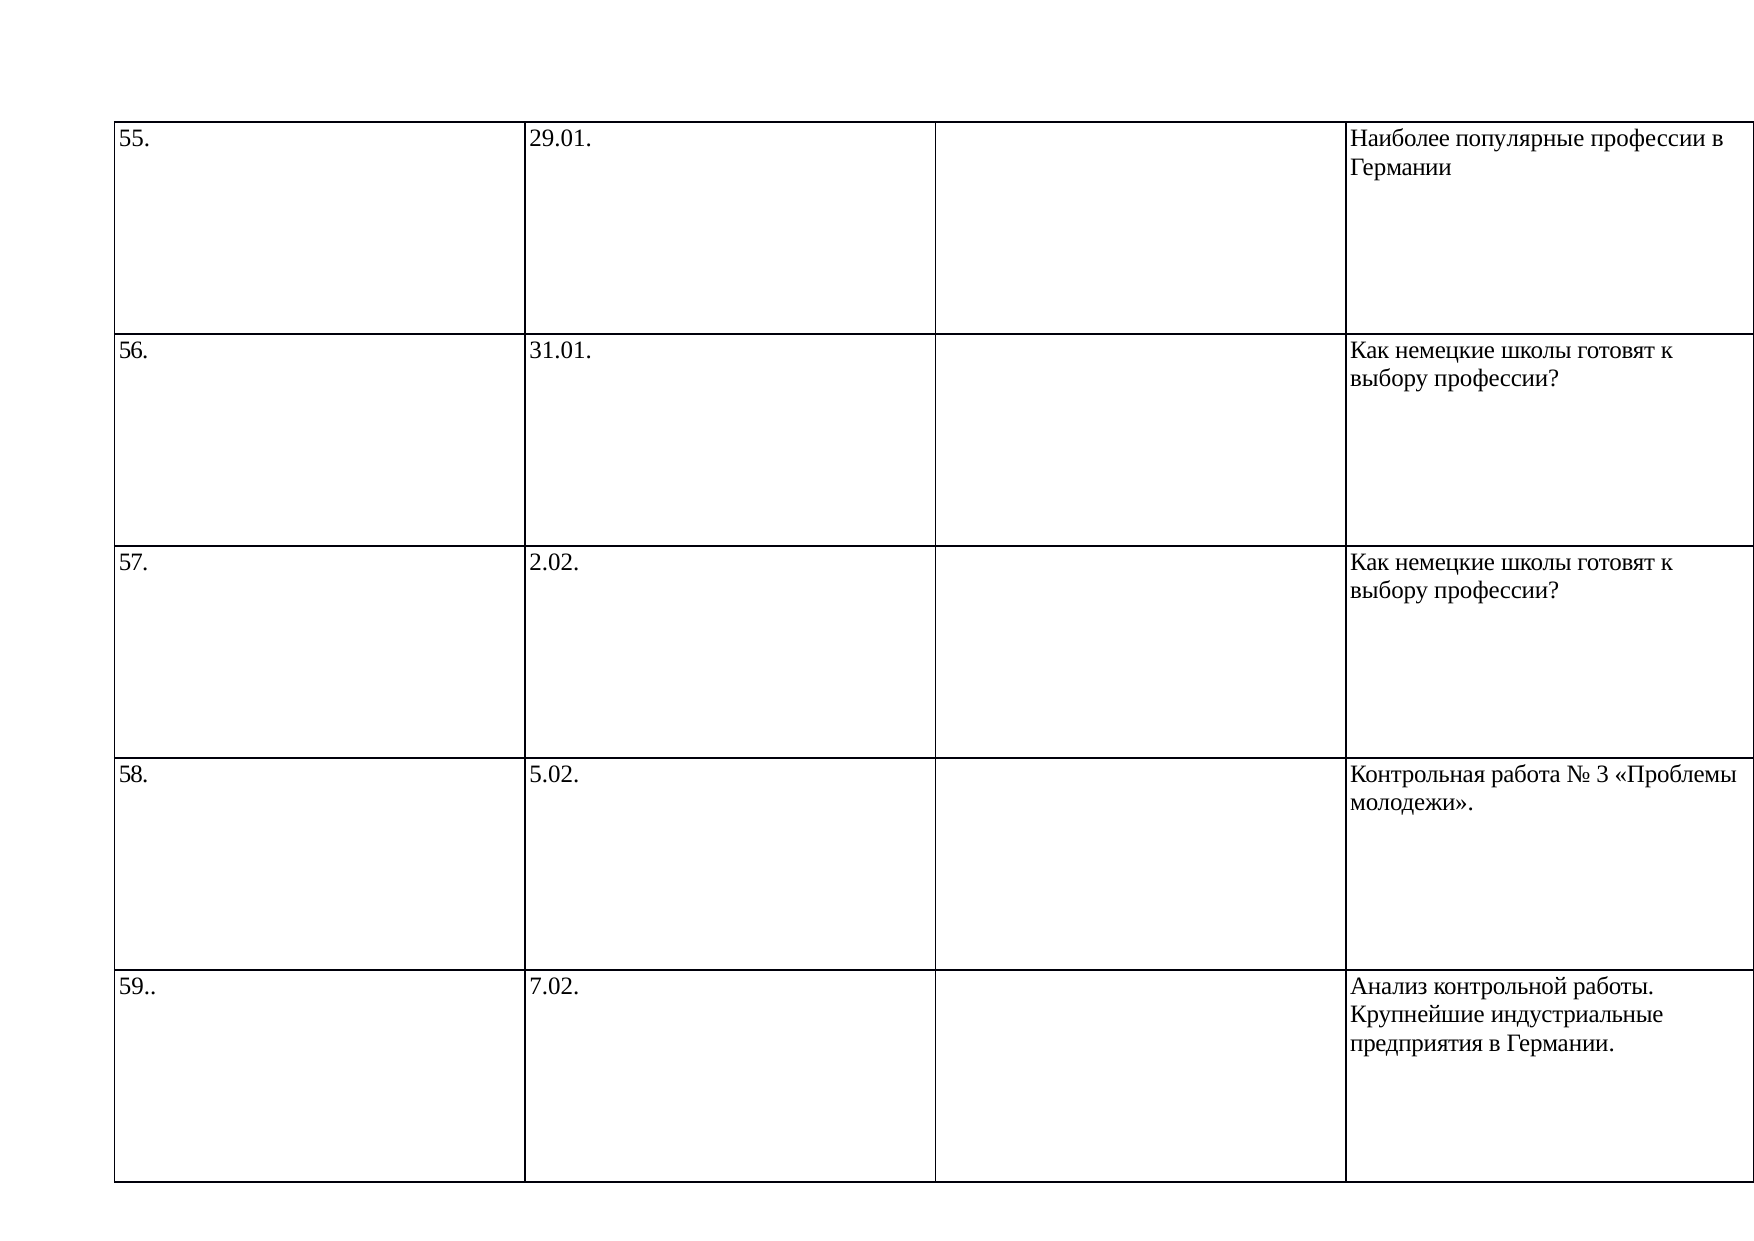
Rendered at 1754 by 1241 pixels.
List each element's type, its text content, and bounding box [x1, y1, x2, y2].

table_cell 29.01. [526, 123, 935, 333]
table_cell [936, 971, 1345, 1181]
table_cell 59.. [115, 971, 524, 1181]
table_cell 55. [115, 123, 524, 333]
table_cell Анализ контрольной работы. Крупнейшие индустриальные предприятия в Германии. [1347, 971, 1753, 1181]
table_cell 58. [115, 759, 524, 969]
table_cell [936, 547, 1345, 757]
table_cell 5.02. [526, 759, 935, 969]
table_cell 2.02. [526, 547, 935, 757]
table_cell 31.01. [526, 335, 935, 545]
table_cell Как немецкие школы готовят к выбору профессии? [1347, 335, 1753, 545]
table_cell Как немецкие школы готовят к выбору профессии? [1347, 547, 1753, 757]
table_cell [936, 123, 1345, 333]
table_cell [936, 335, 1345, 545]
table_cell 7.02. [526, 971, 935, 1181]
table_cell 56. [115, 335, 524, 545]
table_cell 57. [115, 547, 524, 757]
table_cell [936, 759, 1345, 969]
table_cell Контрольная работа № 3 «Проблемы молодежи». [1347, 759, 1753, 969]
table_cell Наиболее популярные профессии в Германии [1347, 123, 1753, 333]
